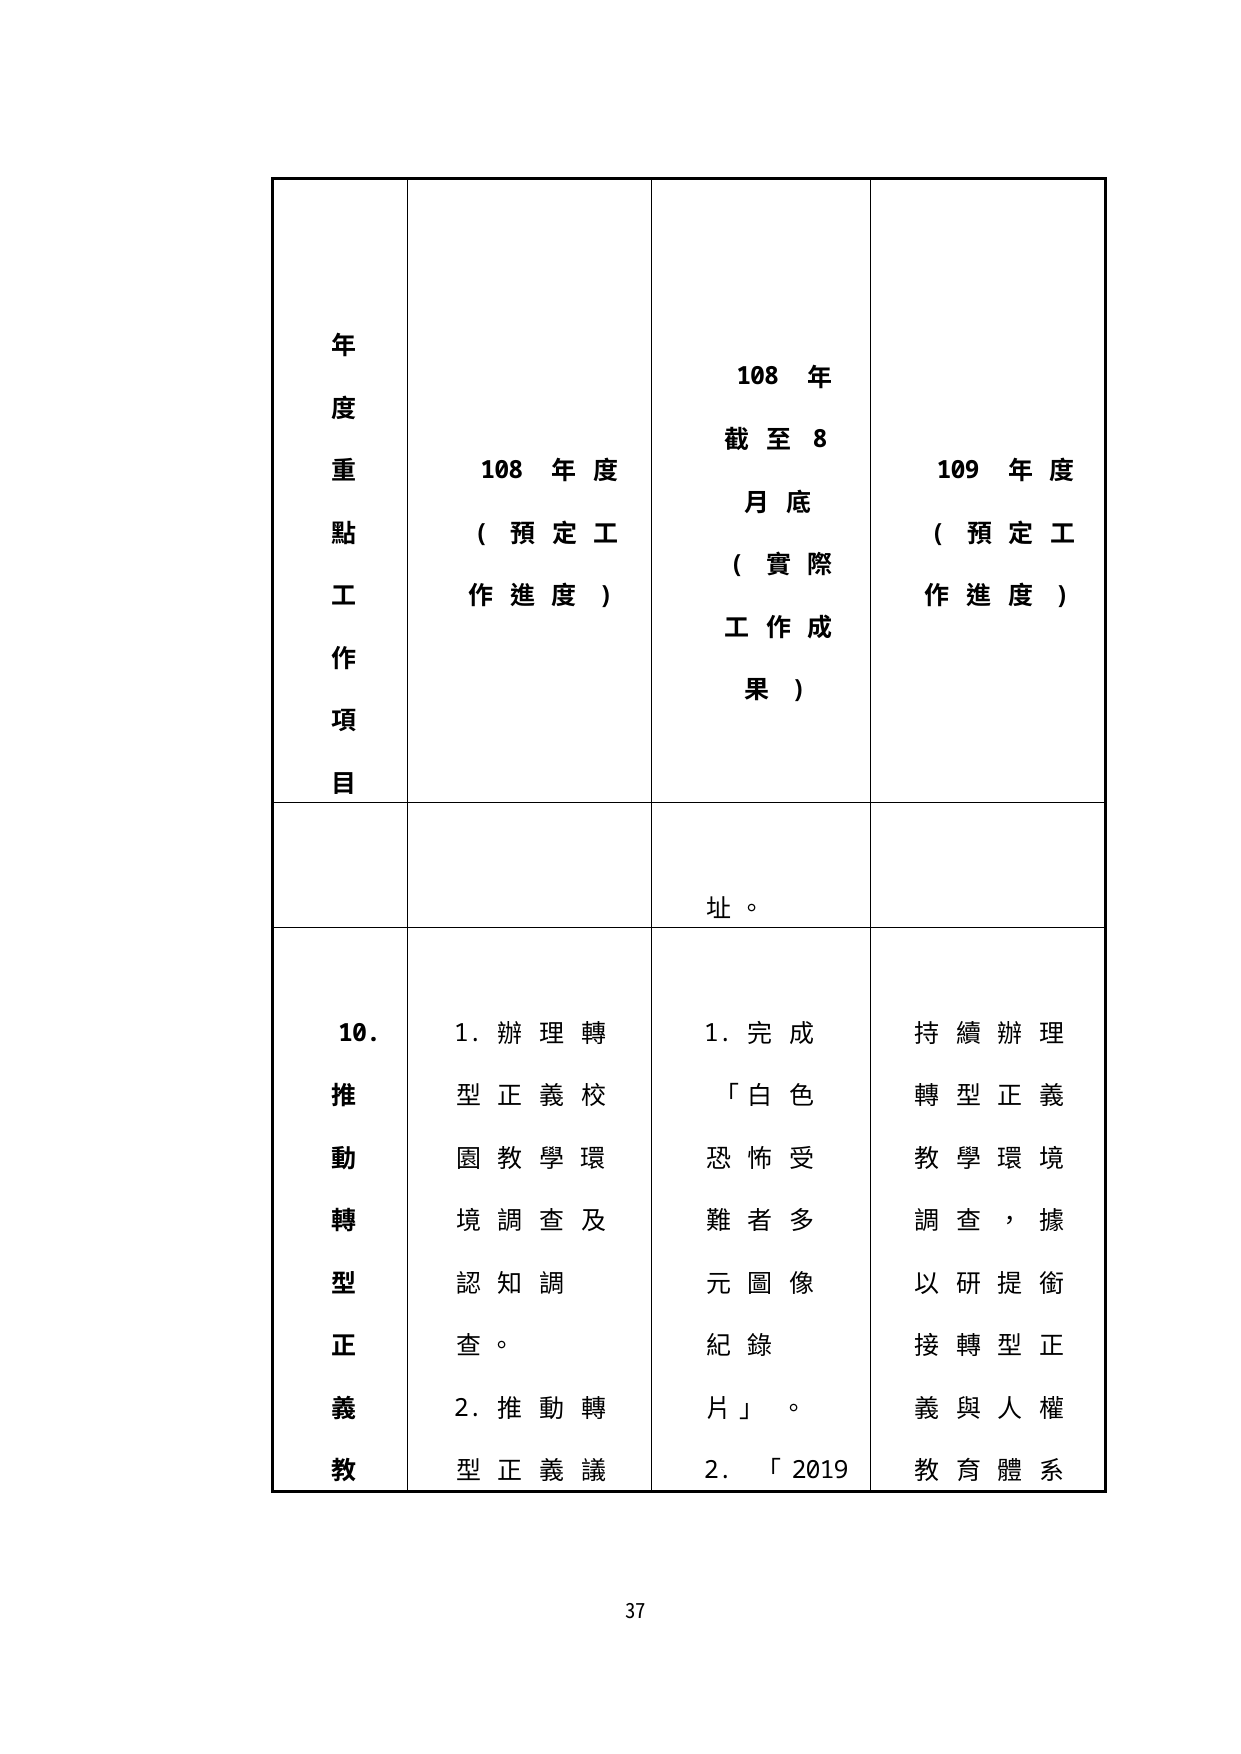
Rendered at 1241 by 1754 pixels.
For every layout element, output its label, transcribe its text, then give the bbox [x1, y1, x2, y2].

table_header 108年度 (預定工作進度) [408, 180, 651, 802]
table_cell 址。 [652, 803, 870, 927]
table_cell [871, 803, 1104, 927]
table_header 109年度 (預定工作進度) [871, 180, 1104, 802]
table_header 年度 重點 工作項目 [274, 180, 407, 802]
table_cell 1.完成「白色恐怖受難者多元圖像紀錄片」。 2.「2019 [652, 928, 870, 1490]
table_cell 10.推動轉型正義教 [274, 928, 407, 1490]
table_cell 持續辦理轉型正義教學環境調查，據以研提銜接轉型正義與人權教育體系 [871, 928, 1104, 1490]
table_cell 1.辦理轉型正義校園教學環境調查及認知調查。 2.推動轉型正義議 [408, 928, 651, 1490]
table_cell [274, 803, 407, 927]
table_cell [408, 803, 651, 927]
table_header 108年截至8月底 (實際工作成果) [652, 180, 870, 802]
